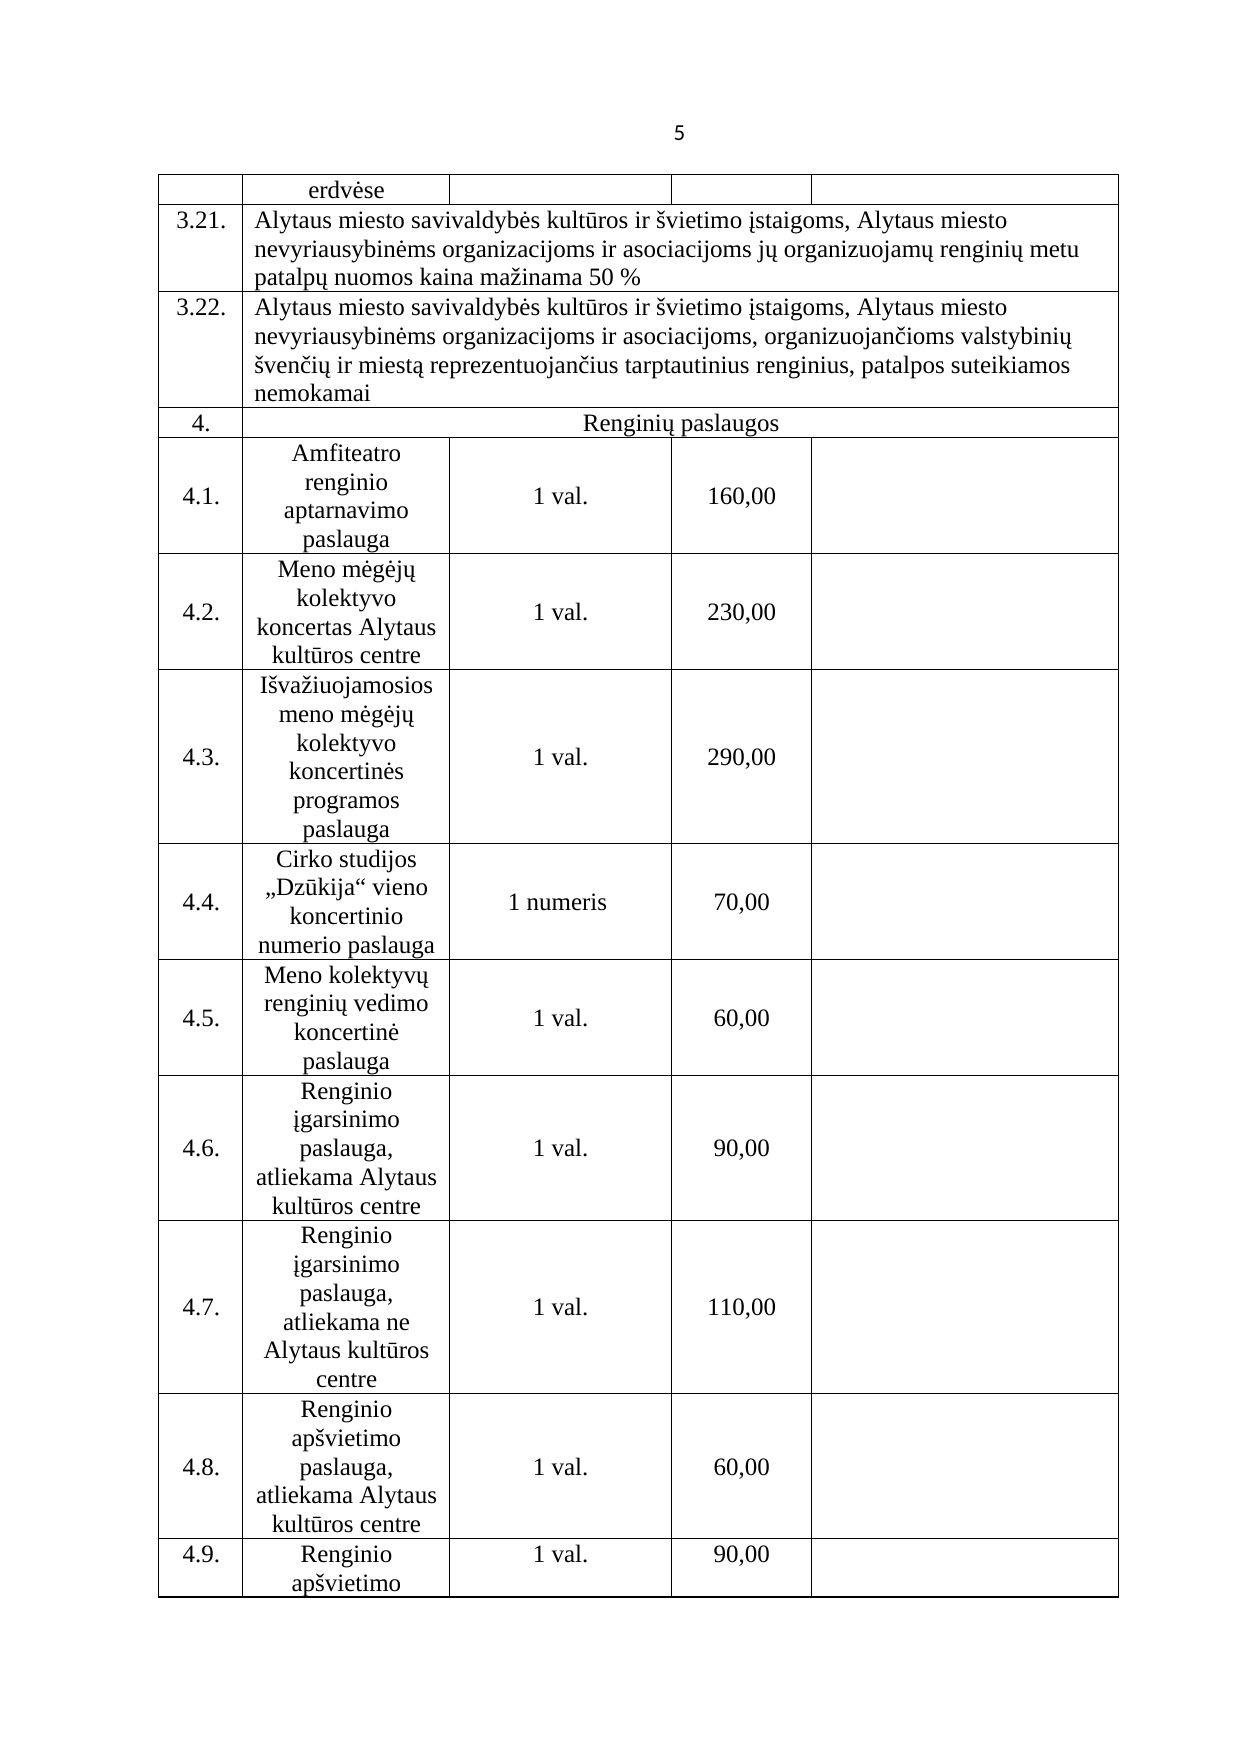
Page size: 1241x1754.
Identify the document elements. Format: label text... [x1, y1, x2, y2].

table_cell [812, 554, 1118, 669]
table_cell 3.21. [159, 205, 242, 291]
table_cell [812, 1076, 1118, 1219]
table_cell [450, 175, 671, 204]
table_cell Renginio apšvietimo [243, 1539, 449, 1596]
table_cell [812, 670, 1118, 843]
table_cell 4.2. [159, 554, 242, 669]
table_cell 60,00 [672, 960, 811, 1075]
table_cell Renginių paslaugos [243, 408, 1118, 437]
table_cell [812, 1539, 1118, 1596]
table_cell [159, 175, 242, 204]
table_cell [812, 175, 1118, 204]
table_cell 4.5. [159, 960, 242, 1075]
table_cell 1 val. [450, 670, 671, 843]
table_cell 70,00 [672, 844, 811, 959]
table_cell 230,00 [672, 554, 811, 669]
table_cell 1 val. [450, 554, 671, 669]
table_cell Meno kolektyvų renginių vedimo koncertinė paslauga [243, 960, 449, 1075]
table_cell 4.4. [159, 844, 242, 959]
table_cell Alytaus miesto savivaldybės kultūros ir švietimo įstaigoms, Alytaus miesto nevyriausybinėms organizacijoms ir asociacijoms, organizuojančioms valstybinių švenčių ir miestą reprezentuojančius tarptautinius renginius, patalpos suteikiamos nemokamai [243, 292, 1118, 407]
table_cell 160,00 [672, 438, 811, 553]
table_cell erdvėse [243, 175, 449, 204]
table_cell 1 val. [450, 1076, 671, 1219]
table_cell 4.7. [159, 1221, 242, 1393]
table_cell [812, 438, 1118, 553]
table_cell Renginio įgarsinimo paslauga, atliekama Alytaus kultūros centre [243, 1076, 449, 1219]
table_cell 90,00 [672, 1539, 811, 1596]
table_cell 4.8. [159, 1394, 242, 1538]
table_cell 1 val. [450, 960, 671, 1075]
table_cell 110,00 [672, 1221, 811, 1393]
table_cell 60,00 [672, 1394, 811, 1538]
table_cell [812, 1221, 1118, 1393]
table_cell 1 val. [450, 438, 671, 553]
table_cell 90,00 [672, 1076, 811, 1219]
table_cell 4.9. [159, 1539, 242, 1596]
table_cell Amfiteatro renginio aptarnavimo paslauga [243, 438, 449, 553]
table_cell Alytaus miesto savivaldybės kultūros ir švietimo įstaigoms, Alytaus miesto nevyriausybinėms organizacijoms ir asociacijoms jų organizuojamų renginių metu patalpų nuomos kaina mažinama 50 % [243, 205, 1118, 291]
table_cell Išvažiuojamosios meno mėgėjų kolektyvo koncertinės programos paslauga [243, 670, 449, 843]
table_cell [672, 175, 811, 204]
table_cell 1 val. [450, 1394, 671, 1538]
table_cell 4. [159, 408, 242, 437]
table_cell Renginio įgarsinimo paslauga, atliekama ne Alytaus kultūros centre [243, 1221, 449, 1393]
table_cell Renginio apšvietimo paslauga, atliekama Alytaus kultūros centre [243, 1394, 449, 1538]
table_cell [812, 1394, 1118, 1538]
table_cell 1 numeris [450, 844, 671, 959]
table_cell [812, 960, 1118, 1075]
table_cell 4.1. [159, 438, 242, 553]
table_cell 3.22. [159, 292, 242, 407]
table_cell 4.6. [159, 1076, 242, 1219]
table_cell Meno mėgėjų kolektyvo koncertas Alytaus kultūros centre [243, 554, 449, 669]
table_cell 1 val. [450, 1539, 671, 1596]
table_cell 1 val. [450, 1221, 671, 1393]
table_cell 290,00 [672, 670, 811, 843]
table_cell Cirko studijos „Dzūkija“ vieno koncertinio numerio paslauga [243, 844, 449, 959]
table_cell 4.3. [159, 670, 242, 843]
table_cell [812, 844, 1118, 959]
